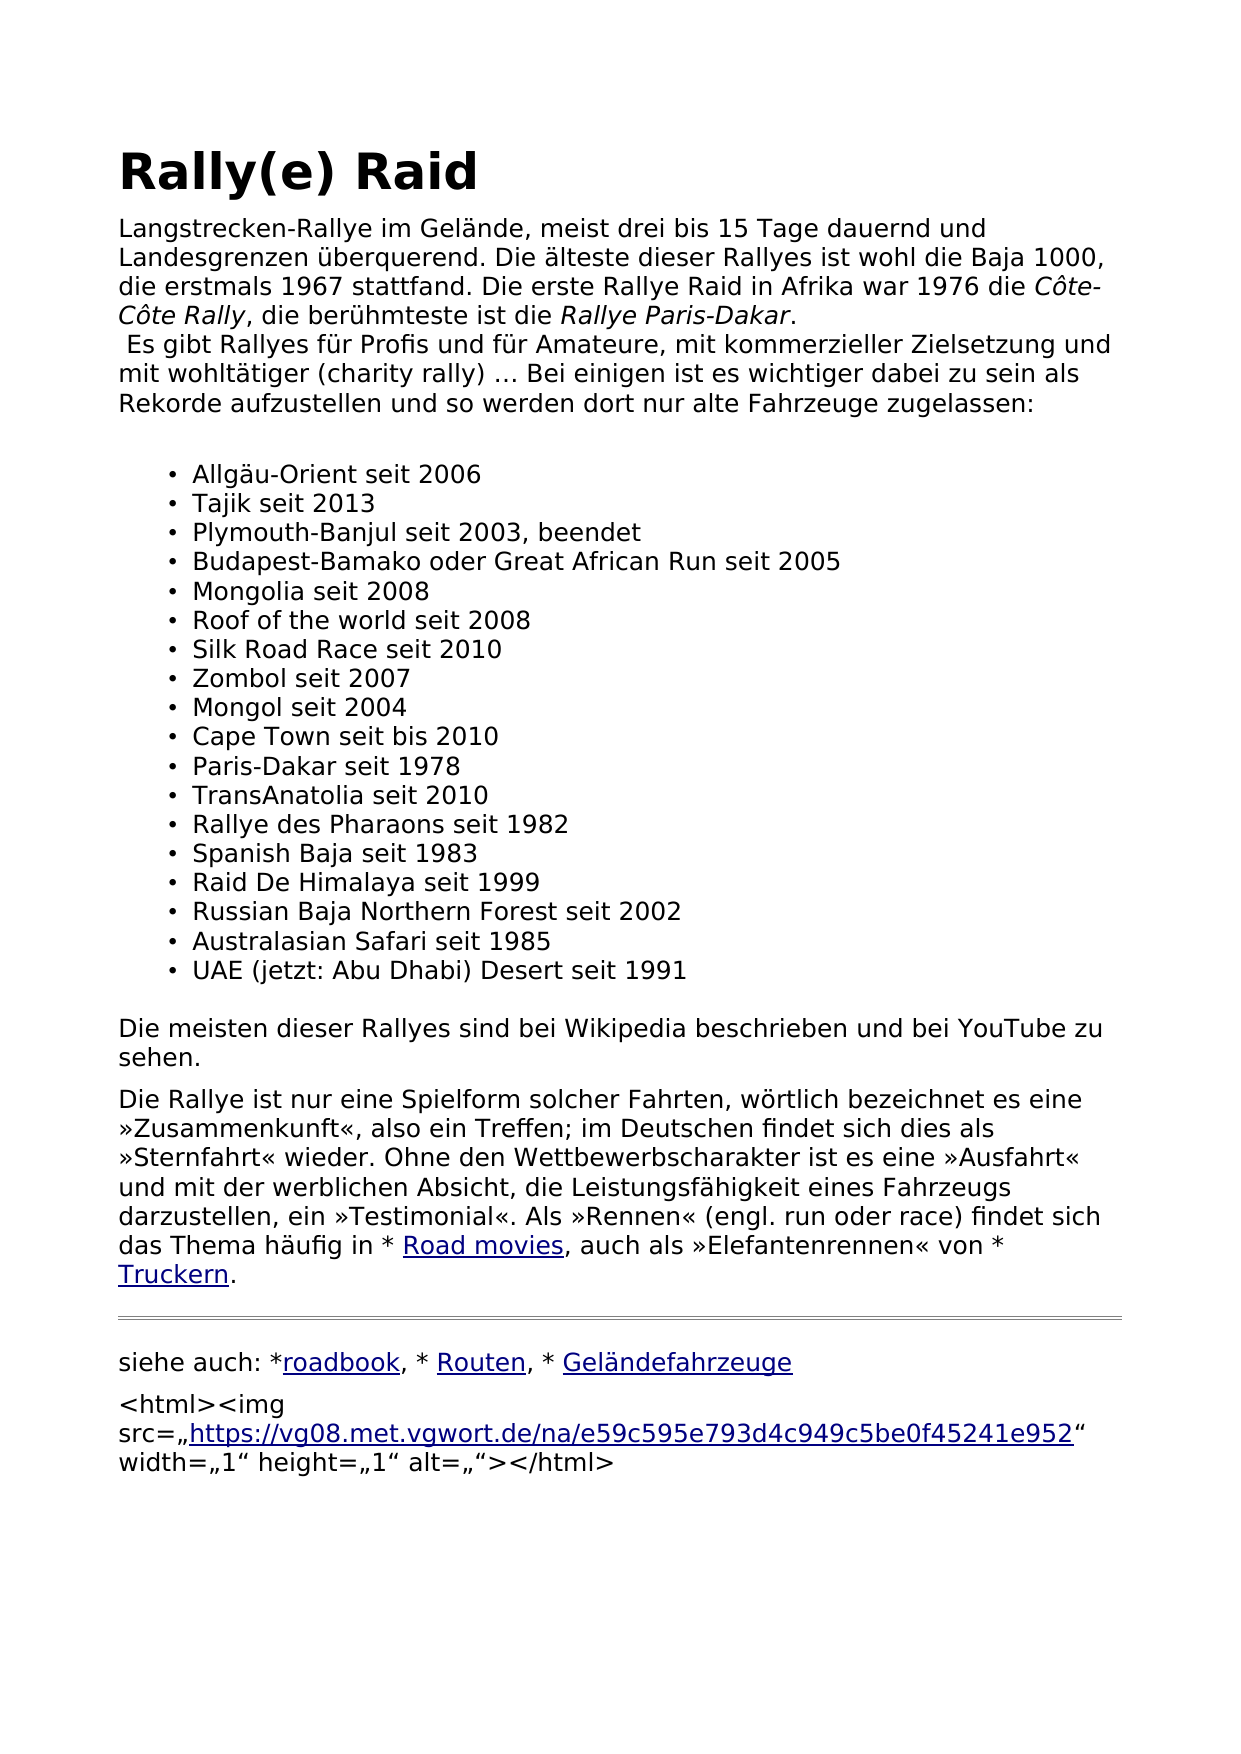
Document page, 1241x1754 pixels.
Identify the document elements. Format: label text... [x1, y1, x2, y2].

text Langstrecken-Rallye im Gelände, meist drei bis 15 Tage dauernd und Landesgrenzen überquerend. Die älteste dieser Rallyes ist wohl die Baja 1000, die erstmals 1967 stattfand. Die erste Rallye Raid in Afrika war 1976 die Côte-Côte Rally, die berühmteste ist die Rallye Paris-Dakar. Es gibt Rallyes für Profis und für Amateure, mit kommerzieller Zielsetzung und mit wohltätiger (charity rally) … Bei einigen ist es wichtiger dabei zu sein als Rekorde aufzustellen und so werden dort nur alte Fahrzeuge zugelassen: [118, 214, 1122, 418]
list Budapest-Bamako oder Great African Run seit 2005 [177, 547, 1122, 577]
list TransAnatolia seit 2010 [177, 781, 1122, 810]
text Die meisten dieser Rallyes sind bei Wikipedia beschrieben und bei YouTube zu sehen. [118, 1014, 1122, 1073]
list Paris-Dakar seit 1978 [177, 752, 1122, 781]
list Cape Town seit bis 2010 [177, 722, 1122, 752]
list UAE (jetzt: Abu Dhabi) Desert seit 1991 [177, 956, 1122, 985]
list Roof of the world seit 2008 [177, 606, 1122, 635]
list Australasian Safari seit 1985 [177, 927, 1122, 956]
text siehe auch: *roadbook, * Routen, * Geländefahrzeuge [118, 1348, 1122, 1377]
list Plymouth-Banjul seit 2003, beendet [177, 518, 1122, 547]
list Mongol seit 2004 [177, 693, 1122, 722]
text <html><img src=„https://vg08.met.vgwort.de/na/e59c595e793d4c949c5be0f45241e952“ width=„1“ height=„1“ alt=„“></html> [118, 1390, 1122, 1477]
list Mongolia seit 2008 [177, 577, 1122, 606]
list Spanish Baja seit 1983 [177, 839, 1122, 868]
list Rallye des Pharaons seit 1982 [177, 810, 1122, 839]
subtitle Rally(e) Raid [118, 143, 1122, 201]
list Tajik seit 2013 [177, 489, 1122, 518]
list Raid De Himalaya seit 1999 [177, 868, 1122, 897]
list Allgäu-Orient seit 2006 [177, 460, 1122, 489]
list Silk Road Race seit 2010 [177, 635, 1122, 664]
text Die Rallye ist nur eine Spielform solcher Fahrten, wörtlich bezeichnet es eine »Zusammenkunft«, also ein Treffen; im Deutschen findet sich dies als »Sternfahrt« wieder. Ohne den Wettbewerbscharakter ist es eine »Ausfahrt« und mit der werblichen Absicht, die Leistungsfähigkeit eines Fahrzeugs darzustellen, ein »Testimonial«. Als »Rennen« (engl. run oder race) findet sich das Thema häufig in * Road movies, auch als »Elefantenrennen« von * Truckern. [118, 1085, 1122, 1289]
list Zombol seit 2007 [177, 664, 1122, 693]
list Russian Baja Northern Forest seit 2002 [177, 897, 1122, 927]
